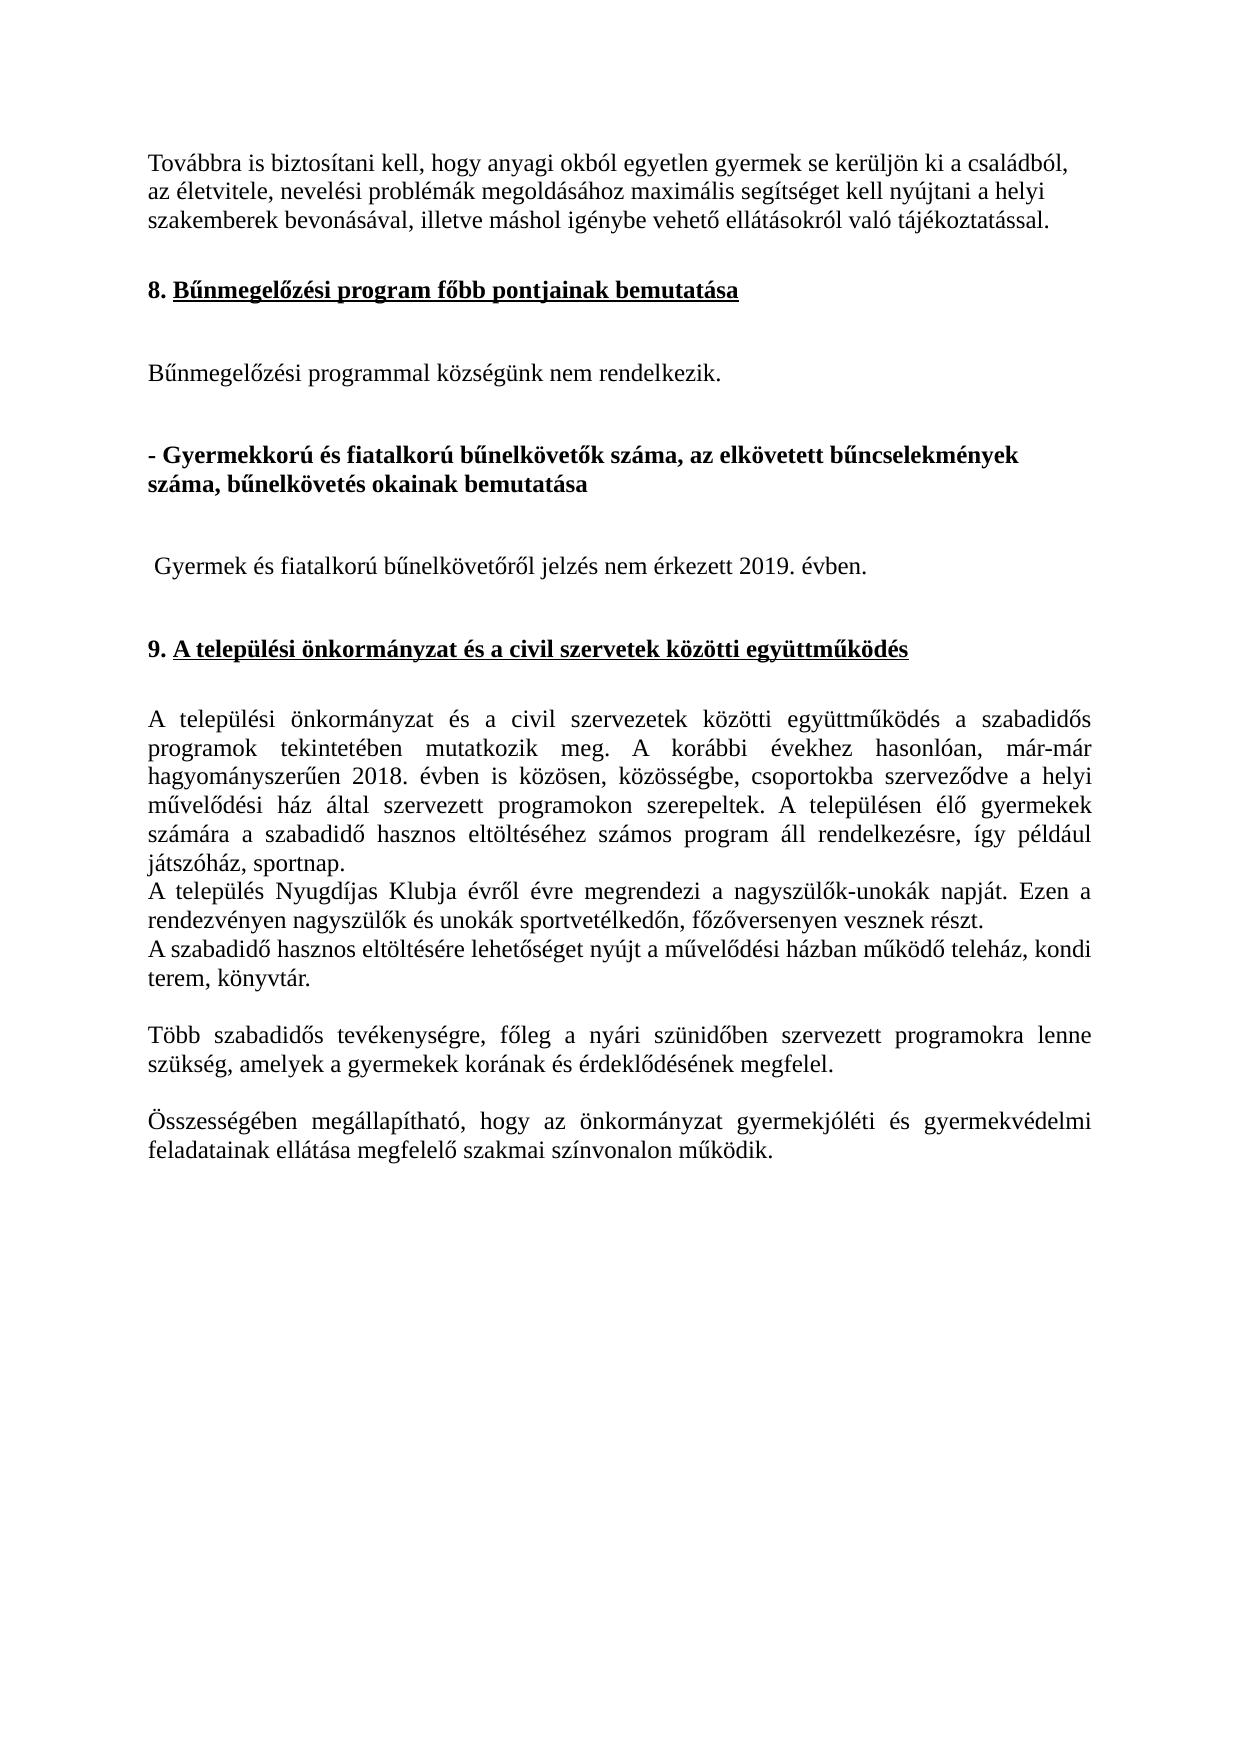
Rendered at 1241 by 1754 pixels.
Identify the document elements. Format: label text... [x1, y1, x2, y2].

text A települési önkormányzat és a civil szervezetek közötti együttműködés a szabadidős programok tekintetében mutatkozik meg. A korábbi évekhez hasonlóan, már-már hagyományszerűen 2018. évben is közösen, közösségbe, csoportokba szerveződve a helyi művelődési ház által szervezett programokon szerepeltek. A településen élő gyermekek számára a szabadidő hasznos eltöltéséhez számos program áll rendelkezésre, így például játszóház, sportnap. [148, 704, 1093, 876]
text Továbbra is biztosítani kell, hogy anyagi okból egyetlen gyermek se kerüljön ki a családból, az életvitele, nevelési problémák megoldásához maximális segítséget kell nyújtani a helyi szakemberek bevonásával, illetve máshol igénybe vehető ellátásokról való tájékoztatással. [148, 148, 1093, 234]
text A település Nyugdíjas Klubja évről évre megrendezi a nagyszülők-unokák napját. Ezen a rendezvényen nagyszülők és unokák sportvetélkedőn, főzőversenyen vesznek részt. [148, 876, 1093, 934]
text 9. A települési önkormányzat és a civil szervetek közötti együttműködés [148, 634, 1093, 663]
text - Gyermekkorú és fiatalkorú bűnelkövetők száma, az elkövetett bűncselekmények száma, bűnelkövetés okainak bemutatása [148, 440, 1093, 498]
text Bűnmegelőzési programmal községünk nem rendelkezik. [148, 358, 1093, 386]
text 8. Bűnmegelőzési program főbb pontjainak bemutatása [148, 275, 1093, 304]
text A szabadidő hasznos eltöltésére lehetőséget nyújt a művelődési házban működő teleház, kondi terem, könyvtár. [148, 934, 1093, 991]
text Gyermek és fiatalkorú bűnelkövetőről jelzés nem érkezett 2019. évben. [148, 551, 1093, 580]
text Összességében megállapítható, hogy az önkormányzat gyermekjóléti és gyermekvédelmi feladatainak ellátása megfelelő szakmai színvonalon működik. [148, 1106, 1093, 1164]
text Több szabadidős tevékenységre, főleg a nyári szünidőben szervezett programokra lenne szükség, amelyek a gyermekek korának és érdeklődésének megfelel. [148, 1020, 1093, 1078]
